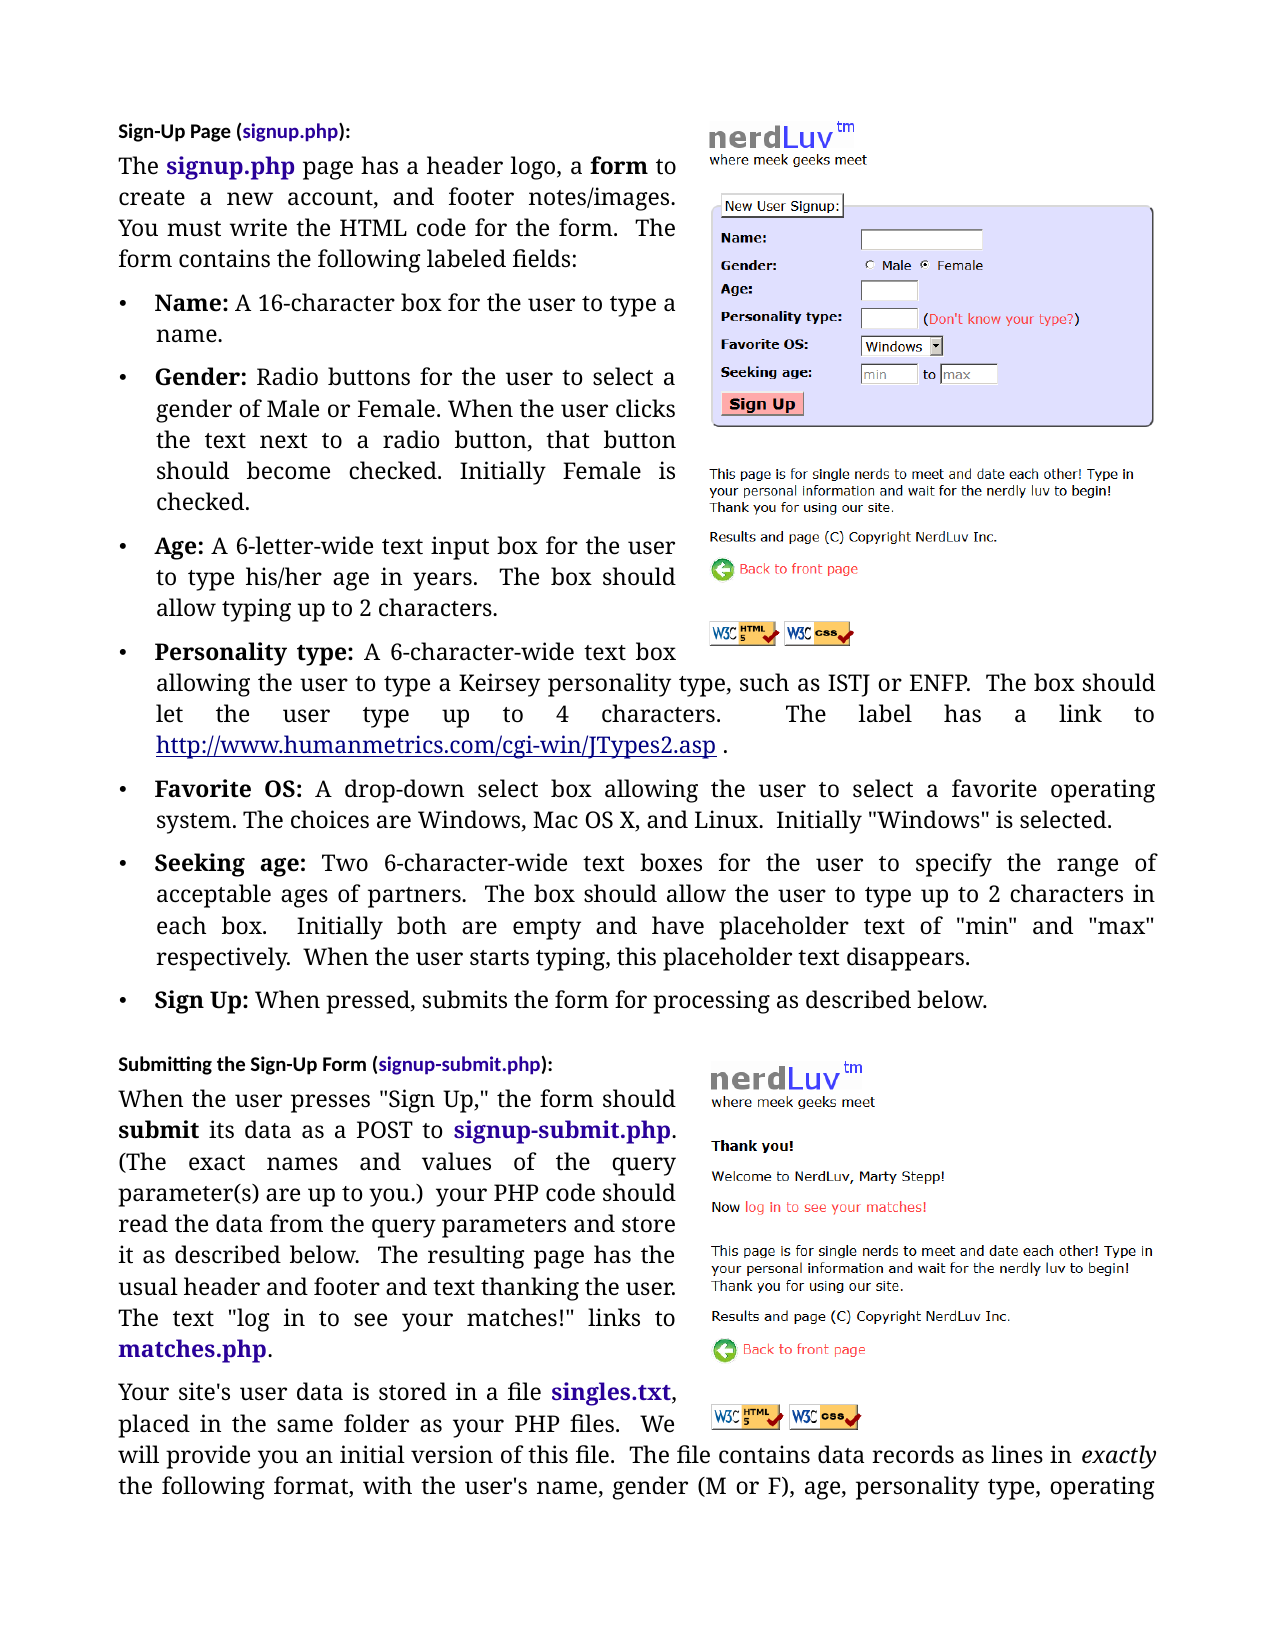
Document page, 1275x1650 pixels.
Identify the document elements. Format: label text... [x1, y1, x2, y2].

text When the user presses "Sign Up," the form should submit its data as a POST to signup-submit.php. (The exact names and values of the query parameter(s) are up to you.) your PHP code should read the data from the query parameters and store it as described below. The resulting page has the usual header and footer and text thanking the user. The text "log in to see your matches!" links to matches.php. [118, 1083, 706, 1364]
list Age: A 6-letter-wide text input box for the user to type his/her age in years. The box should allow typing up to 2 characters. [119, 529, 706, 623]
list Personality type: A 6-character-wide text box allowing the user to type a Keirsey personality type, such as ISTJ or ENFP. The box should let the user type up to 4 characters. The label has a link to http://www.humanmetrics.com/cgi-win/JTypes2.asp . [119, 635, 1157, 760]
list Seeking age: Two 6-character-wide text boxes for the user to specify the range of acceptable ages of partners. The box should allow the user to type up to 2 characters in each box. Initially both are empty and have placeholder text of "min" and "max" respectively. When the user starts typing, this placeholder text disappears. [119, 847, 1157, 972]
list Name: A 16-character box for the user to type a name. [119, 287, 706, 349]
subtitle Sign-Up Page (signup.php): [118, 118, 706, 143]
list Gender: Radio buttons for the user to select a gender of Male or Female. When the user clicks the text next to a radio button, that button should become checked. Initially Female is checked. [119, 361, 706, 517]
list Favorite OS: A drop-down select box allowing the user to select a favorite operating system. The choices are Windows, Mac OS X, and Linux. Initially "Windows" is selected. [119, 772, 1157, 835]
text Your site's user data is stored in a file singles.txt, placed in the same folder as your PHP files. We will provide you an initial version of this file. The file contains data records as lines in exactly the following format, with the user's name, gender (M or F), age, personality type, operating [118, 1376, 1157, 1501]
picture [706, 118, 1157, 647]
list Sign Up: When pressed, submits the form for processing as described below. [119, 984, 1157, 1015]
subtitle Submitting the Sign-Up Form (signup-submit.php): [118, 1051, 1157, 1077]
text The signup.php page has a header logo, a form to create a new account, and footer notes/images. You must write the HTML code for the form. The form contains the following labeled fields: [118, 149, 706, 274]
picture [706, 1056, 1157, 1435]
